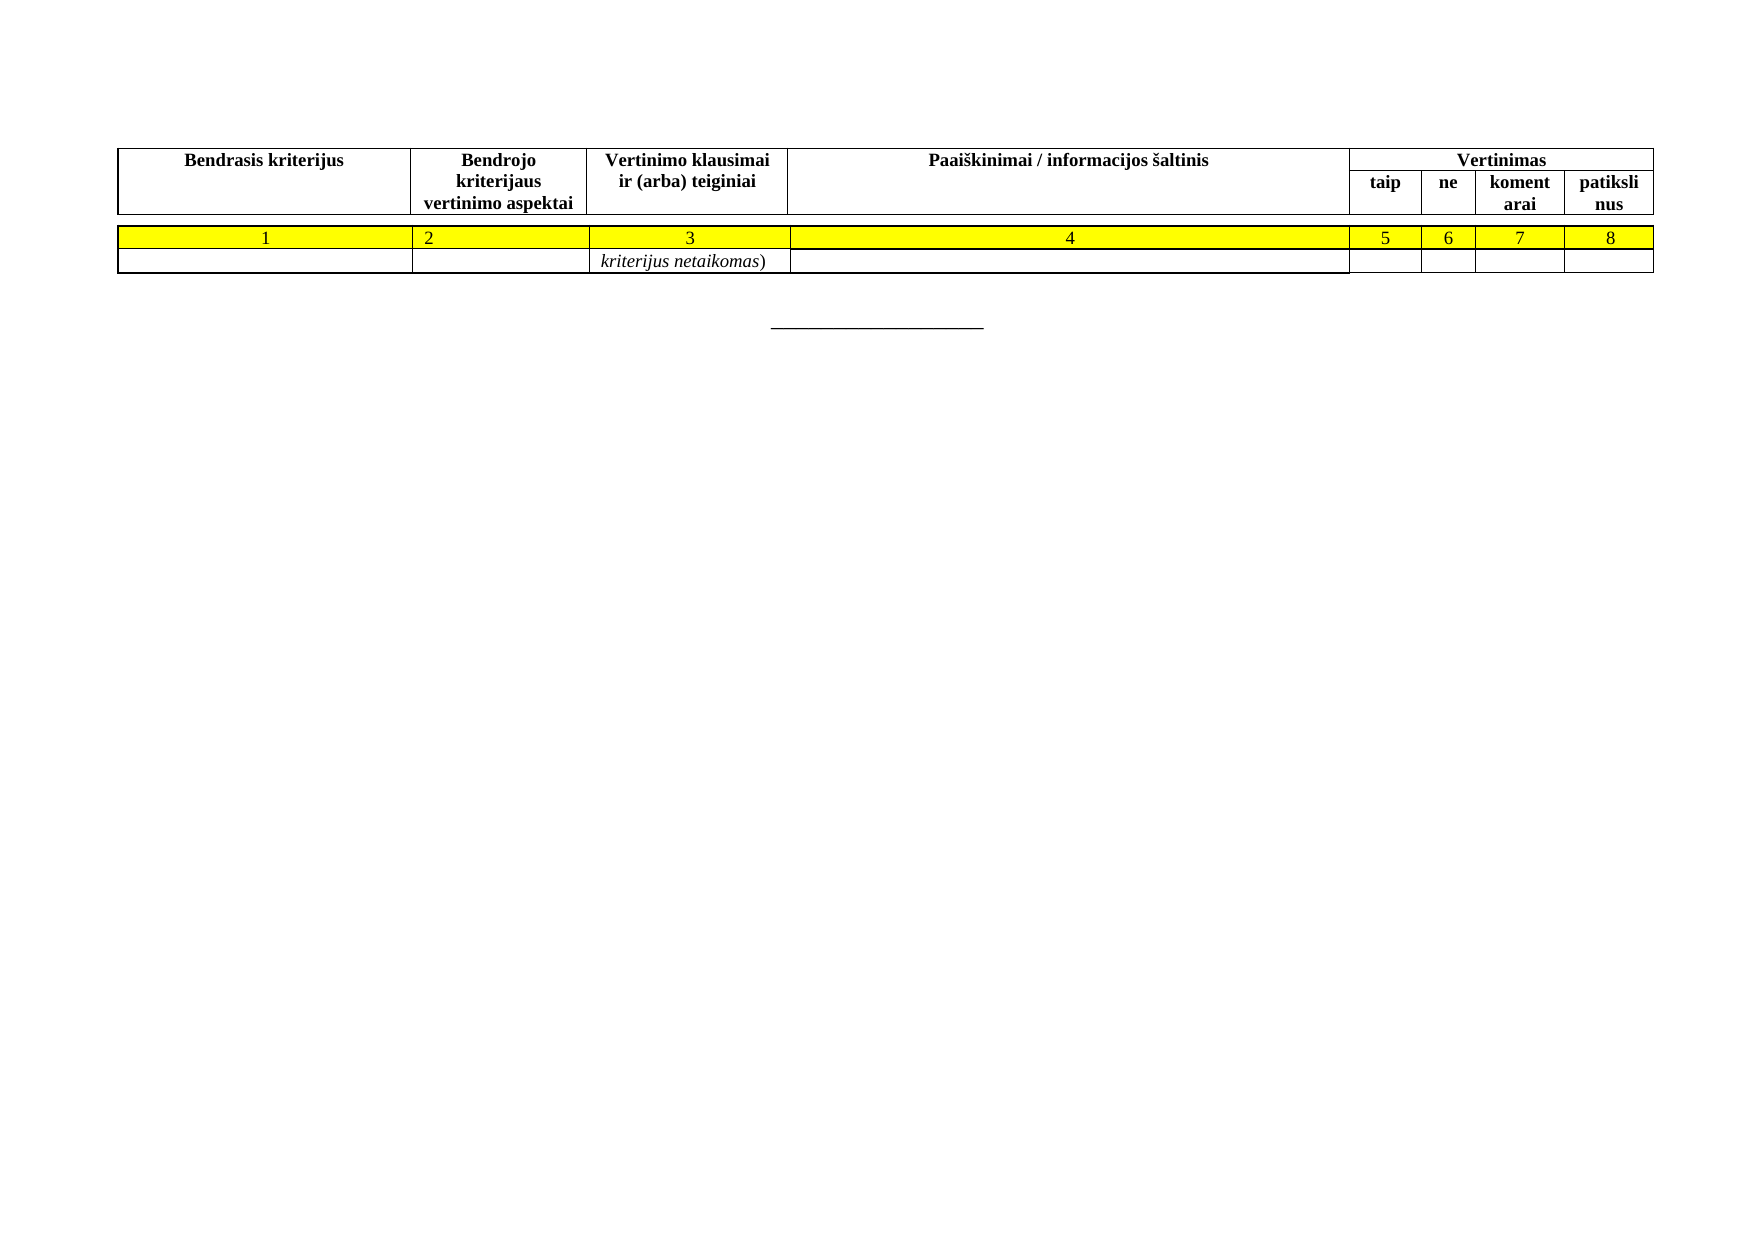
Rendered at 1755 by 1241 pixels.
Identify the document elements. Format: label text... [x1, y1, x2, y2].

table_cell [587, 215, 788, 224]
table_cell 3 [590, 227, 790, 248]
table_header Bendrojo kriterijaus vertinimo aspektai [411, 149, 586, 214]
table_cell [1564, 215, 1653, 224]
table_cell 7 [1476, 227, 1564, 248]
table_cell ne [1422, 171, 1475, 214]
table_header Vertinimo klausimai ir (arba) teiginiai [587, 149, 787, 214]
table_header Bendrasis kriterijus [119, 149, 410, 214]
table_cell [118, 215, 410, 224]
table_cell 6 [1422, 227, 1475, 248]
table_cell taip [1350, 171, 1421, 214]
table_header Paaiškinimai / informacijos šaltinis [788, 149, 1349, 214]
table_cell [1475, 215, 1564, 224]
table_cell komentarai [1476, 171, 1564, 214]
text _________________ [118, 303, 1636, 331]
table_cell 5 [1350, 227, 1421, 248]
table_cell 4 [791, 227, 1349, 248]
table_cell [1349, 215, 1421, 224]
table_cell [1565, 250, 1653, 272]
table_cell kriterijus netaikomas) [590, 249, 790, 272]
table_cell [1422, 250, 1475, 272]
table_cell [119, 249, 412, 272]
table_cell [1350, 250, 1421, 272]
table_cell [1421, 215, 1475, 224]
table_cell 2 [413, 227, 589, 248]
table_cell 1 [119, 227, 412, 248]
table_header Vertinimas [1350, 149, 1653, 170]
table_cell patikslinus [1565, 171, 1653, 214]
table_cell [410, 215, 587, 224]
table_cell 8 [1565, 227, 1653, 248]
table_cell [791, 250, 1349, 272]
table_cell [413, 249, 589, 272]
table_cell [788, 215, 1349, 224]
table_cell [1476, 250, 1564, 272]
